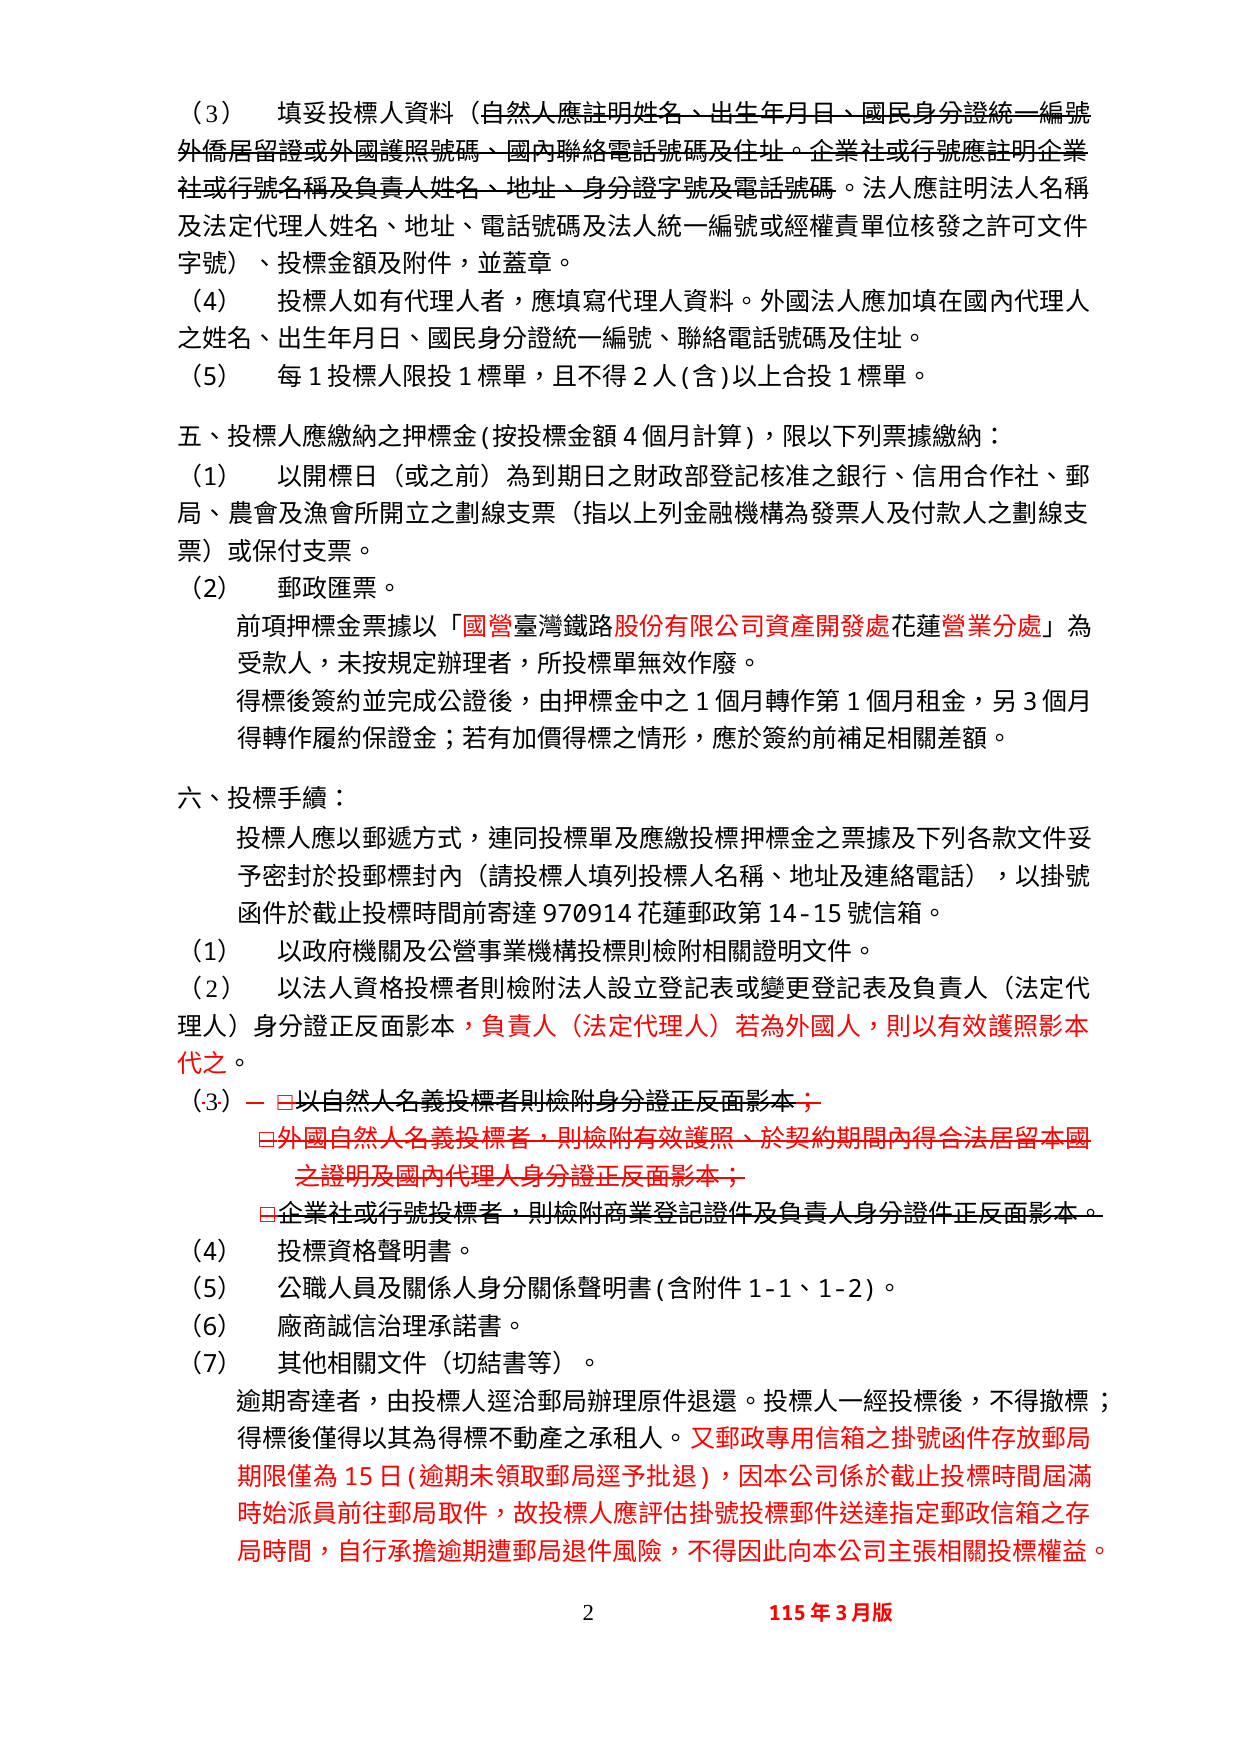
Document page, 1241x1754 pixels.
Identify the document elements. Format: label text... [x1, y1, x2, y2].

text 五、投標人應繳納之押標金(按投標金額4個月計算)，限以下列票據繳納： [177, 392, 1092, 455]
list 投標資格聲明書。 [177, 1230, 1090, 1267]
text □外國自然人名義投標者，則檢附有效護照、於契約期間內得合法居留本國之證明及國內代理人身分證正反面影本； [259, 1142, 1090, 1192]
list 投標人如有代理人者，應填寫代理人資料。外國法人應加填在國內代理人之姓名、出生年月日、國民身分證統一編號、聯絡電話號碼及住址。 [177, 280, 1090, 355]
text 投標人應以郵遞方式，連同投標單及應繳投標押標金之票據及下列各款文件妥予密封於投郵標封內（請投標人填列投標人名稱、地址及連絡電話），以掛號函件於截止投標時間前寄達970914花蓮郵政第14-15號信箱。 [236, 817, 1092, 930]
text 前項押標金票據以「國營臺灣鐵路股份有限公司資產開發處花蓮營業分處」為受款人，未按規定辦理者，所投標單無效作廢。 [236, 605, 1092, 680]
list 公職人員及關係人身分關係聲明書(含附件1-1、1-2)。 [177, 1267, 1090, 1305]
list 其他相關文件（切結書等）。 [177, 1342, 1090, 1380]
list 以政府機關及公營事業機構投標則檢附相關證明文件。 [177, 930, 1090, 967]
text □企業社或行號投標者，則檢附商業登記證件及負責人身分證件正反面影本。 [260, 1192, 1090, 1215]
text □外國自然人名義投標者，則檢附有效護照、於契約期間內得合法居留本國之證明及國內代理人身分證正反面影本； [259, 1117, 1090, 1140]
text 得標後簽約並完成公證後，由押標金中之1個月轉作第1個月租金，另3個月得轉作履約保證金；若有加價得標之情形，應於簽約前補足相關差額。 [236, 680, 1092, 755]
list 以開標日（或之前）為到期日之財政部登記核准之銀行、信用合作社、郵局、農會及漁會所開立之劃線支票（指以上列金融機構為發票人及付款人之劃線支票）或保付支票。 [177, 455, 1090, 567]
list 郵政匯票。 [177, 567, 1090, 605]
text □企業社或行號投標者，則檢附商業登記證件及負責人身分證件正反面影本。 [260, 1217, 1090, 1230]
text 六、投標手續： [177, 755, 1092, 817]
text 逾期寄達者，由投標人逕洽郵局辦理原件退還。投標人一經投標後，不得撤標；得標後僅得以其為得標不動產之承租人。又郵政專用信箱之掛號函件存放郵局期限僅為15日(逾期未領取郵局逕予批退)，因本公司係於截止投標時間屆滿時始派員前往郵局取件，故投標人應評估掛號投標郵件送達指定郵政信箱之存局時間，自行承擔逾期遭郵局退件風險，不得因此向本公司主張相關投標權益。 [236, 1380, 1092, 1567]
list 廠商誠信治理承諾書。 [177, 1305, 1090, 1342]
list 每1投標人限投1標單，且不得2人(含)以上合投1標單。 [177, 355, 1090, 392]
list □以自然人名義投標者則檢附身分證正反面影本； [177, 1080, 1090, 1117]
list 以法人資格投標者則檢附法人設立登記表或變更登記表及負責人（法定代理人）身分證正反面影本，負責人（法定代理人）若為外國人，則以有效護照影本代之。 [177, 967, 1090, 1080]
list 填妥投標人資料（自然人應註明姓名、出生年月日、國民身分證統一編號、外僑居留證或外國護照號碼、國內聯絡電話號碼及住址。企業社或行號應註明企業社或行號名稱及負責人姓名、地址、身分證字號及電話號碼。法人應註明法人名稱及法定代理人姓名、地址、電話號碼及法人統一編號或經權責單位核發之許可文件字號）、投標金額及附件，並蓋章。 [177, 92, 1090, 280]
